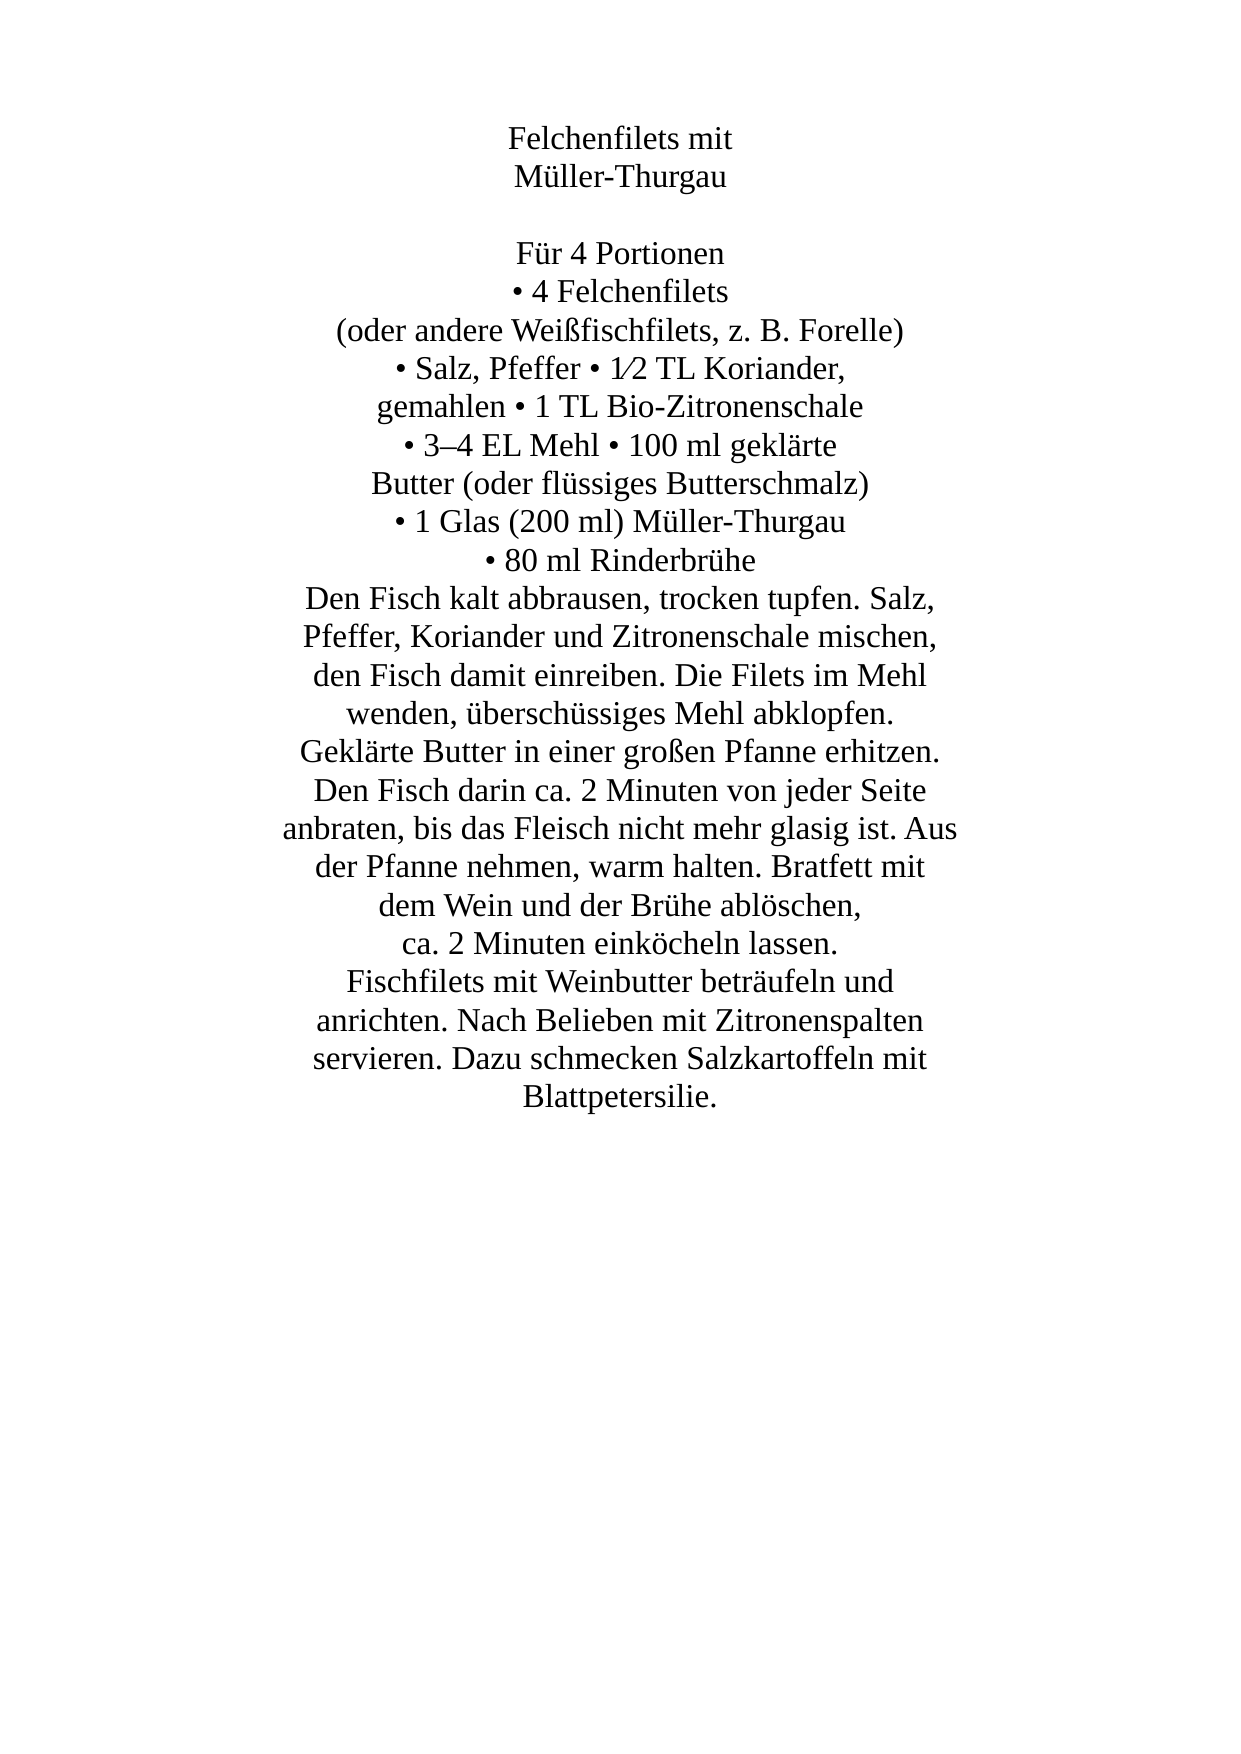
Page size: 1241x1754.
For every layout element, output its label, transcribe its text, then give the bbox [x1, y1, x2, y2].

text anbraten, bis das Fleisch nicht mehr glasig ist. Aus [118, 808, 1122, 846]
text Fischfilets mit Weinbutter beträufeln und [118, 961, 1122, 1000]
text (oder andere Weißfischfilets, z. B. Forelle) [118, 310, 1122, 348]
text • 3–4 EL Mehl • 100 ml geklärte [118, 425, 1122, 463]
text • Salz, Pfeffer • 1⁄2 TL Koriander, [118, 348, 1122, 386]
text dem Wein und der Brühe ablöschen, [118, 885, 1122, 923]
text Felchenfilets mit [118, 118, 1122, 156]
text Den Fisch kalt abbrausen, trocken tupfen. Salz, [118, 578, 1122, 616]
text Den Fisch darin ca. 2 Minuten von jeder Seite [118, 770, 1122, 808]
text Pfeffer, Koriander und Zitronenschale mischen, [118, 616, 1122, 655]
text Für 4 Portionen [118, 233, 1122, 271]
text Müller-Thurgau [118, 156, 1122, 195]
text Geklärte Butter in einer großen Pfanne erhitzen. [118, 731, 1122, 770]
text den Fisch damit einreiben. Die Filets im Mehl [118, 655, 1122, 693]
text servieren. Dazu schmecken Salzkartoffeln mit [118, 1038, 1122, 1076]
text ca. 2 Minuten einköcheln lassen. [118, 923, 1122, 961]
text gemahlen • 1 TL Bio-Zitronenschale [118, 386, 1122, 425]
text anrichten. Nach Belieben mit Zitronenspalten [118, 1000, 1122, 1038]
text wenden, überschüssiges Mehl abklopfen. [118, 693, 1122, 731]
text Blattpetersilie. [118, 1076, 1122, 1115]
text • 80 ml Rinderbrühe [118, 540, 1122, 578]
text der Pfanne nehmen, warm halten. Bratfett mit [118, 846, 1122, 885]
text Butter (oder flüssiges Butterschmalz) [118, 463, 1122, 501]
text • 4 Felchenfilets [118, 271, 1122, 310]
text • 1 Glas (200 ml) Müller-Thurgau [118, 501, 1122, 540]
